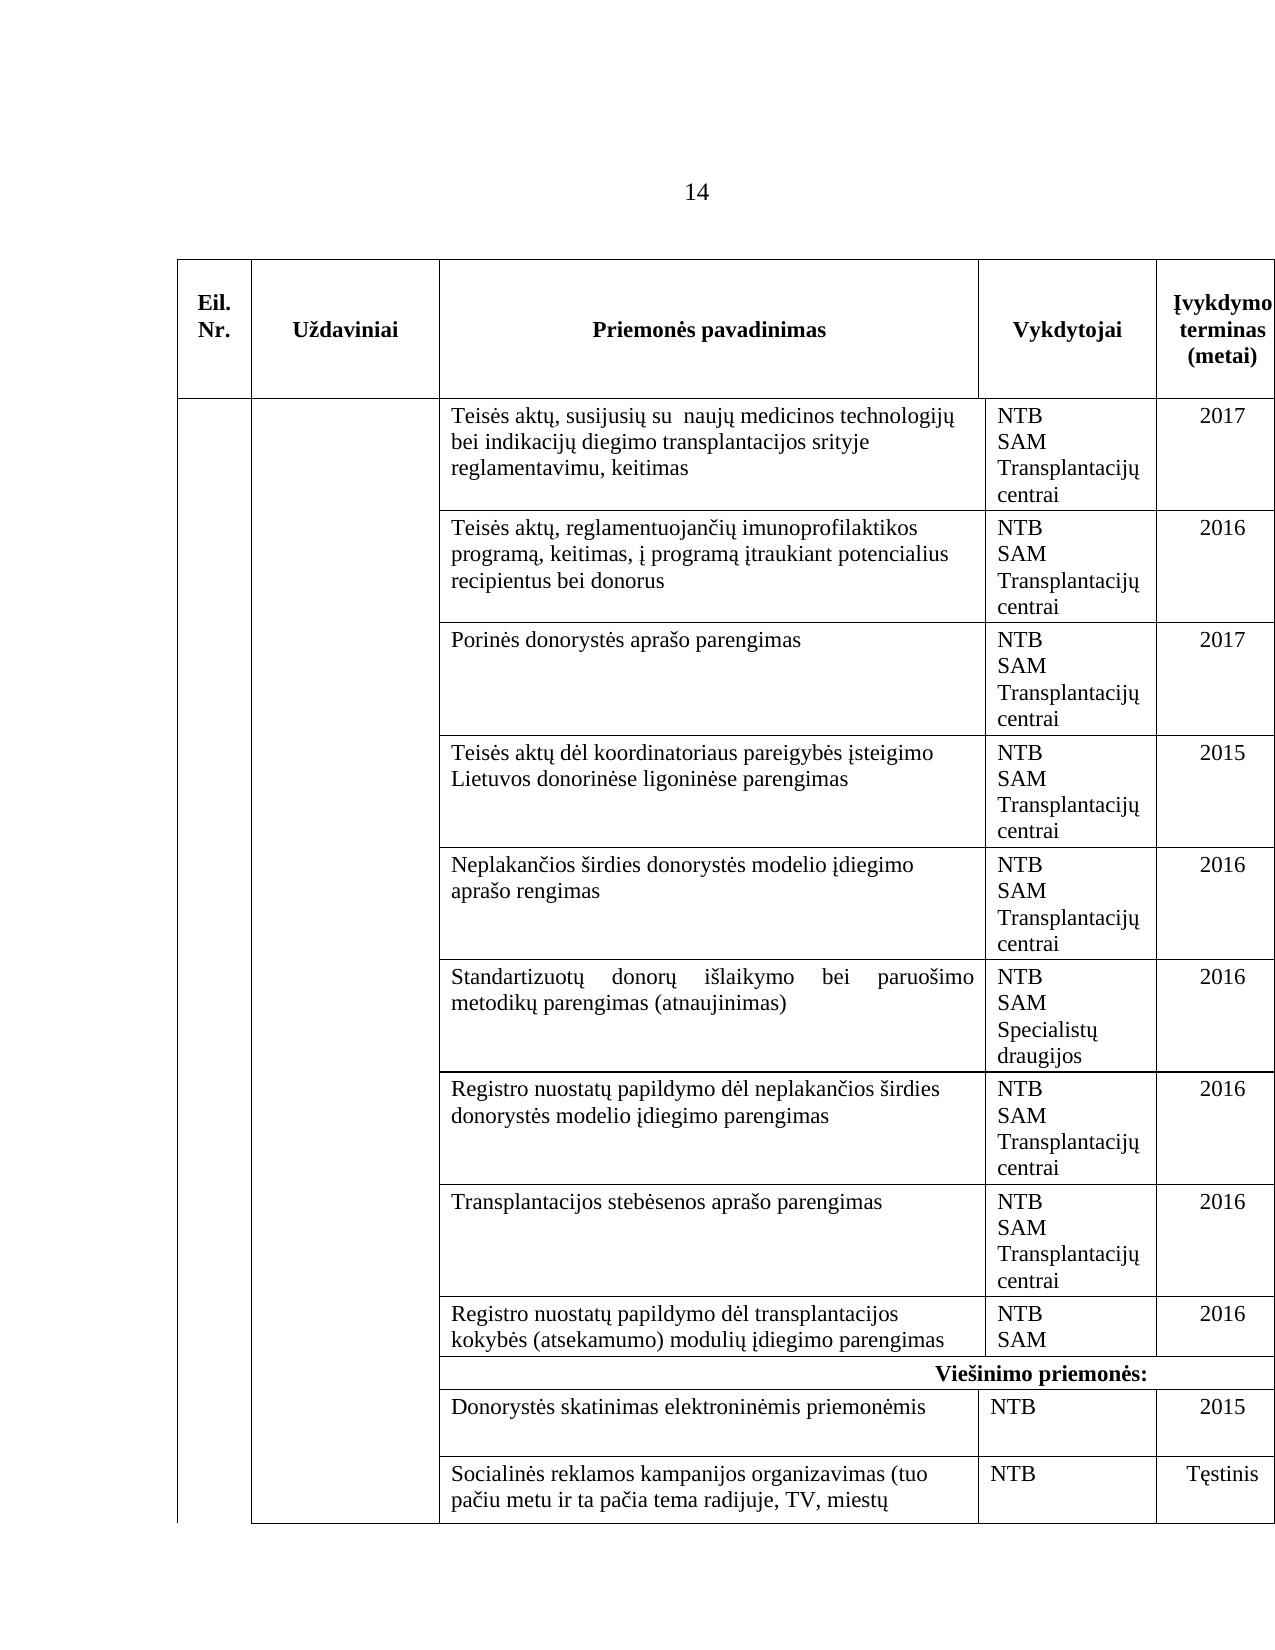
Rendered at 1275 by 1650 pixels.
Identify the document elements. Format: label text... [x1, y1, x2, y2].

table_cell 2016 [1157, 511, 1274, 622]
table_cell NTB SAM Transplantacijų centrai [986, 399, 1156, 510]
table_cell [252, 1389, 439, 1523]
table_cell Teisės aktų dėl koordinatoriaus pareigybės įsteigimo Lietuvos donorinėse ligoninėse parengimas [440, 736, 985, 847]
table_cell [178, 1296, 251, 1389]
table_header Vykdytojai [979, 260, 1156, 398]
table_cell 2016 [1157, 848, 1274, 959]
table_cell NTB SAM Transplantacijų centrai [986, 848, 1156, 959]
table_cell Viešinimo priemonės: [440, 1357, 1274, 1389]
table_header Eil. Nr. [178, 260, 251, 398]
table_cell 2017 [1157, 399, 1274, 510]
table_header Įvykdymo terminas (metai) [1157, 260, 1274, 398]
table_cell Socialinės reklamos kampanijos organizavimas (tuo pačiu metu ir ta pačia tema radijuje, TV, miestų [440, 1457, 978, 1523]
table_cell NTB [979, 1390, 1156, 1456]
table_cell 2016 [1157, 960, 1274, 1071]
table_cell Transplantacijos stebėsenos aprašo parengimas [440, 1185, 985, 1296]
table_cell [178, 1456, 251, 1523]
table_cell [252, 1184, 439, 1296]
table_cell NTB SAM Transplantacijų centrai [986, 1185, 1156, 1296]
table_cell NTB SAM Transplantacijų centrai [986, 623, 1156, 734]
table_cell 2016 [1157, 1297, 1274, 1356]
table_cell [178, 399, 251, 510]
table_cell [178, 1071, 251, 1184]
table_cell [178, 1184, 251, 1296]
table_cell [178, 622, 251, 734]
table_cell Registro nuostatų papildymo dėl neplakančios širdies donorystės modelio įdiegimo parengimas [440, 1073, 985, 1184]
table_cell 2016 [1157, 1073, 1274, 1184]
table_header Uždaviniai [252, 260, 439, 398]
table_cell NTB SAM Transplantacijų centrai [986, 1073, 1156, 1184]
table_cell NTB SAM Specialistų draugijos [986, 960, 1156, 1071]
table_cell Teisės aktų, susijusių su naujų medicinos technologijų bei indikacijų diegimo transplantacijos srityje reglamentavimu, keitimas [440, 399, 985, 510]
table_cell [252, 847, 439, 959]
table_cell [178, 735, 251, 847]
table_cell NTB SAM [986, 1297, 1156, 1356]
table_cell 2016 [1157, 1185, 1274, 1296]
table_cell [252, 1071, 439, 1184]
table_cell 2017 [1157, 623, 1274, 734]
table_cell [178, 510, 251, 622]
table_cell Donorystės skatinimas elektroninėmis priemonėmis [440, 1390, 978, 1456]
table_cell Registro nuostatų papildymo dėl transplantacijos kokybės (atsekamumo) modulių įdiegimo parengimas [440, 1297, 985, 1356]
table_header Priemonės pavadinimas [440, 260, 978, 398]
table_cell 2015 [1157, 1390, 1274, 1456]
table_cell [178, 1389, 251, 1456]
table_cell Tęstinis [1157, 1457, 1274, 1523]
table_cell Neplakančios širdies donorystės modelio įdiegimo aprašo rengimas [440, 848, 985, 959]
table_cell Teisės aktų, reglamentuojančių imunoprofilaktikos programą, keitimas, į programą įtraukiant potencialius recipientus bei donorus [440, 511, 985, 622]
table_cell [178, 847, 251, 959]
table_cell [252, 399, 439, 734]
table_cell [178, 959, 251, 1071]
table_cell Porinės donorystės aprašo parengimas [440, 623, 985, 734]
table_cell [252, 959, 439, 1071]
table_cell Standartizuotų donorų išlaikymo bei paruošimo metodikų parengimas (atnaujinimas) [440, 960, 985, 1071]
table_cell NTB [979, 1457, 1156, 1523]
table_cell [252, 735, 439, 847]
table_cell 2015 [1157, 736, 1274, 847]
table_cell [252, 1296, 439, 1389]
table_cell NTB SAM Transplantacijų centrai [986, 736, 1156, 847]
table_cell NTB SAM Transplantacijų centrai [986, 511, 1156, 622]
